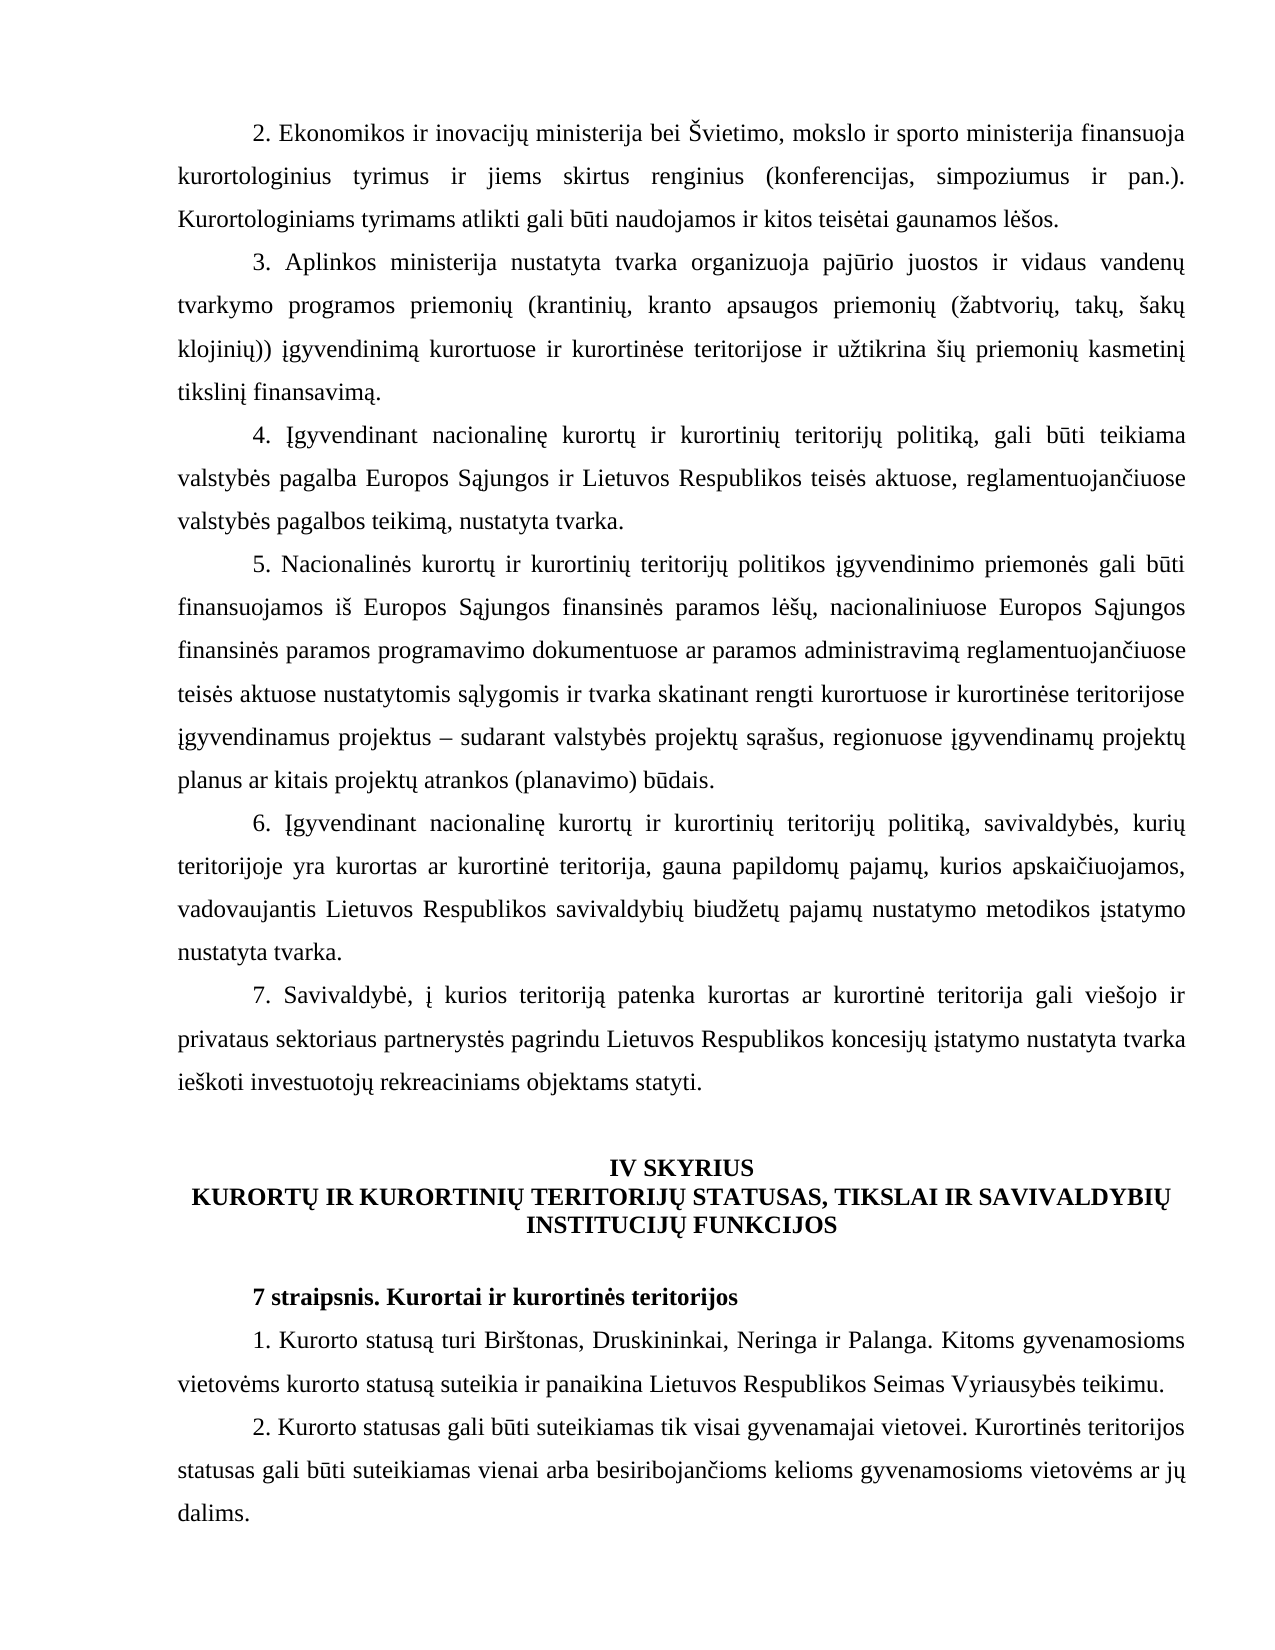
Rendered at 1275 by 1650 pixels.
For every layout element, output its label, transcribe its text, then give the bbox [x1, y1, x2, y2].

text 5. Nacionalinės kurortų ir kurortinių teritorijų politikos įgyvendinimo priemonės gali būti finansuojamos iš Europos Sąjungos finansinės paramos lėšų, nacionaliniuose Europos Sąjungos finansinės paramos programavimo dokumentuose ar paramos administravimą reglamentuojančiuose teisės aktuose nustatytomis sąlygomis ir tvarka skatinant rengti kurortuose ir kurortinėse teritorijose įgyvendinamus projektus – sudarant valstybės projektų sąrašus, regionuose įgyvendinamų projektų planus ar kitais projektų atrankos (planavimo) būdais. [177, 549, 1186, 794]
text KURORTŲ IR KURORTINIŲ TERITORIJŲ STATUSAS, TIKSLAI IR SAVIVALDYBIŲ INSTITUCIJŲ FUNKCIJOS [177, 1182, 1186, 1239]
text 6. Įgyvendinant nacionalinę kurortų ir kurortinių teritorijų politiką, savivaldybės, kurių teritorijoje yra kurortas ar kurortinė teritorija, gauna papildomų pajamų, kurios apskaičiuojamos, vadovaujantis Lietuvos Respublikos savivaldybių biudžetų pajamų nustatymo metodikos įstatymo nustatyta tvarka. [177, 808, 1186, 966]
text 4. Įgyvendinant nacionalinę kurortų ir kurortinių teritorijų politiką, gali būti teikiama valstybės pagalba Europos Sąjungos ir Lietuvos Respublikos teisės aktuose, reglamentuojančiuose valstybės pagalbos teikimą, nustatyta tvarka. [177, 420, 1186, 535]
text 7. Savivaldybė, į kurios teritoriją patenka kurortas ar kurortinė teritorija gali viešojo ir privataus sektoriaus partnerystės pagrindu Lietuvos Respublikos koncesijų įstatymo nustatyta tvarka ieškoti investuotojų rekreaciniams objektams statyti. [177, 981, 1186, 1096]
text 3. Aplinkos ministerija nustatyta tvarka organizuoja pajūrio juostos ir vidaus vandenų tvarkymo programos priemonių (krantinių, kranto apsaugos priemonių (žabtvorių, takų, šakų klojinių)) įgyvendinimą kurortuose ir kurortinėse teritorijose ir užtikrina šių priemonių kasmetinį tikslinį finansavimą. [177, 247, 1186, 406]
text 7 straipsnis. Kurortai ir kurortinės teritorijos [177, 1282, 1186, 1311]
text 2. Kurorto statusas gali būti suteikiamas tik visai gyvenamajai vietovei. Kurortinės teritorijos statusas gali būti suteikiamas vienai arba besiribojančioms kelioms gyvenamosioms vietovėms ar jų dalims. [177, 1412, 1186, 1527]
text 2. Ekonomikos ir inovacijų ministerija bei Švietimo, mokslo ir sporto ministerija finansuoja kurortologinius tyrimus ir jiems skirtus renginius (konferencijas, simpoziumus ir pan.). Kurortologiniams tyrimams atlikti gali būti naudojamos ir kitos teisėtai gaunamos lėšos. [177, 118, 1186, 233]
text 1. Kurorto statusą turi Birštonas, Druskininkai, Neringa ir Palanga. Kitoms gyvenamosioms vietovėms kurorto statusą suteikia ir panaikina Lietuvos Respublikos Seimas Vyriausybės teikimu. [177, 1326, 1186, 1397]
text IV SKYRIUS [177, 1153, 1186, 1182]
